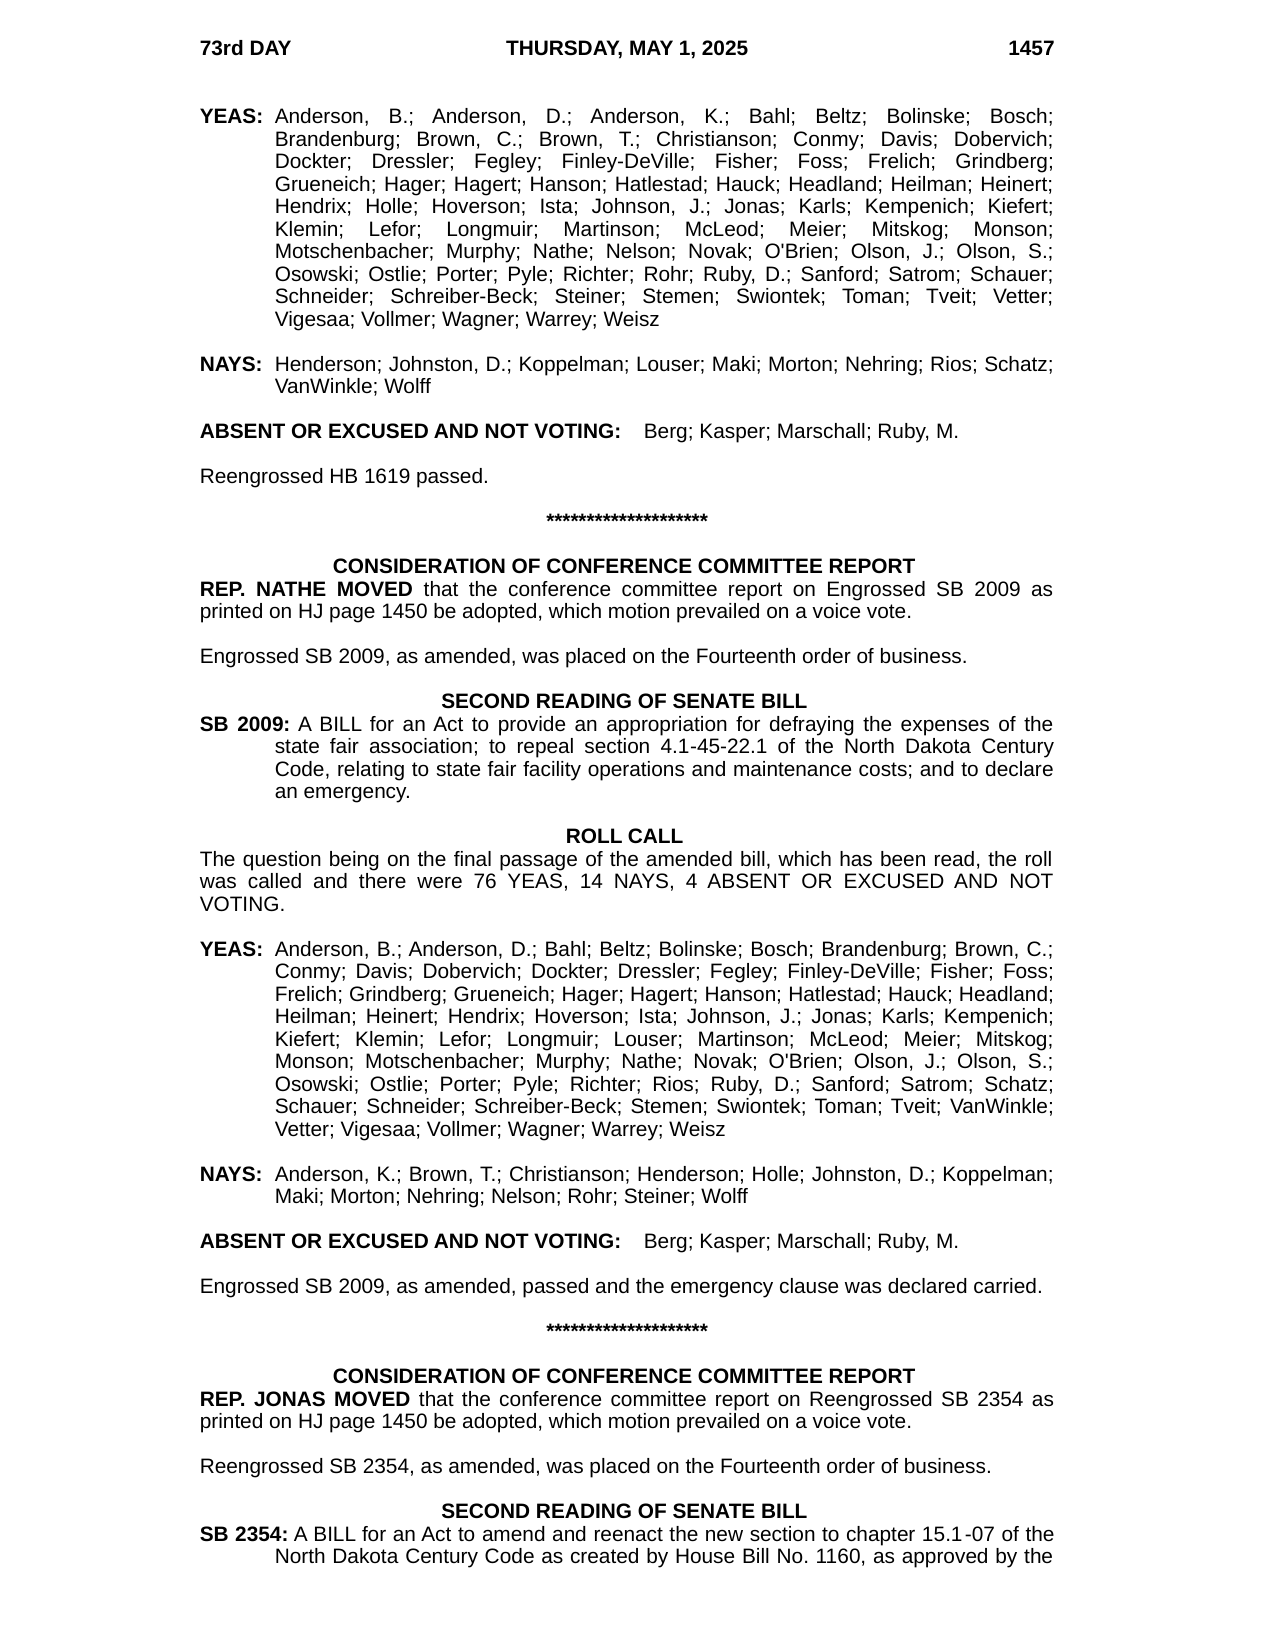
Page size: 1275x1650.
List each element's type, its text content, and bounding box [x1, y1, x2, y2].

text REP. NATHE MOVED that the conference committee report on Engrossed SB 2009 as printed on HJ page 1450 be adopted, which motion prevailed on a voice vote. [199, 578, 1054, 623]
title YEAS: Anderson, B.; Anderson, D.; Anderson, K.; Bahl; Beltz; Bolinske; Bosch; Brandenburg; Brown, C.; Brown, T.; Christianson; Conmy; Davis; Dobervich; Dockter; Dressler; Fegley; Finley-DeVille; Fisher; Foss; Frelich; Grindberg; Grueneich; Hager; Hagert; Hanson; Hatlestad; Hauck; Headland; Heilman; Heinert; Hendrix; Holle; Hoverson; Ista; Johnson, J.; Jonas; Karls; Kempenich; Kiefert; Klemin; Lefor; Longmuir; Martinson; McLeod; Meier; Mitskog; Monson; Motschenbacher; Murphy; Nathe; Nelson; Novak; O'Brien; Olson, J.; Olson, S.; Osowski; Ostlie; Porter; Pyle; Richter; Rohr; Ruby, D.; Sanford; Satrom; Schauer; Schneider; Schreiber-Beck; Steiner; Stemen; Swiontek; Toman; Tveit; Vetter; Vigesaa; Vollmer; Wagner; Warrey; Weisz [199, 106, 1054, 331]
text ROLL CALL [199, 826, 1054, 848]
text Reengrossed HB 1619 passed. [199, 466, 1054, 488]
title SB 2354: A BILL for an Act to amend and reenact the new section to chapter 15.1‑07 of the North Dakota Century Code as created by House Bill No. 1160, as approved by the [199, 1523, 1054, 1568]
title YEAS: Anderson, B.; Anderson, D.; Bahl; Beltz; Bolinske; Bosch; Brandenburg; Brown, C.; Conmy; Davis; Dobervich; Dockter; Dressler; Fegley; Finley-DeVille; Fisher; Foss; Frelich; Grindberg; Grueneich; Hager; Hagert; Hanson; Hatlestad; Hauck; Headland; Heilman; Heinert; Hendrix; Hoverson; Ista; Johnson, J.; Jonas; Karls; Kempenich; Kiefert; Klemin; Lefor; Longmuir; Louser; Martinson; McLeod; Meier; Mitskog; Monson; Motschenbacher; Murphy; Nathe; Novak; O'Brien; Olson, J.; Olson, S.; Osowski; Ostlie; Porter; Pyle; Richter; Rios; Ruby, D.; Sanford; Satrom; Schatz; Schauer; Schneider; Schreiber-Beck; Stemen; Swiontek; Toman; Tveit; VanWinkle; Vetter; Vigesaa; Vollmer; Wagner; Warrey; Weisz [199, 938, 1054, 1141]
text CONSIDERATION OF CONFERENCE COMMITTEE REPORT [199, 556, 1054, 578]
title NAYS: Anderson, K.; Brown, T.; Christianson; Henderson; Holle; Johnston, D.; Koppelman; Maki; Morton; Nehring; Nelson; Rohr; Steiner; Wolff [199, 1163, 1054, 1208]
text Engrossed SB 2009, as amended, was placed on the Fourteenth order of business. [199, 646, 1054, 668]
text SECOND READING OF SENATE BILL [199, 1501, 1054, 1523]
text CONSIDERATION OF CONFERENCE COMMITTEE REPORT [199, 1366, 1054, 1388]
text Reengrossed SB 2354, as amended, was placed on the Fourteenth order of business. [199, 1456, 1054, 1478]
text ******************** [199, 511, 1054, 533]
subtitle Page 1457 [9, 9, 109, 57]
text Engrossed SB 2009, as amended, passed and the emergency clause was declared carried. [199, 1276, 1054, 1298]
title [0, 0, 118, 66]
title NAYS: Henderson; Johnston, D.; Koppelman; Louser; Maki; Morton; Nehring; Rios; Schatz; VanWinkle; Wolff [199, 353, 1054, 398]
title ABSENT OR EXCUSED AND NOT VOTING: Berg; Kasper; Marschall; Ruby, M. [199, 1231, 1054, 1253]
text The question being on the final passage of the amended bill, which has been read, the roll was called and there were 76 YEAS, 14 NAYS, 4 ABSENT OR EXCUSED AND NOT VOTING. [199, 848, 1054, 916]
text REP. JONAS MOVED that the conference committee report on Reengrossed SB 2354 as printed on HJ page 1450 be adopted, which motion prevailed on a voice vote. [199, 1388, 1054, 1433]
text SECOND READING OF SENATE BILL [199, 691, 1054, 713]
text ******************** [199, 1321, 1054, 1343]
title SB 2009: A BILL for an Act to provide an appropriation for defraying the expenses of the state fair association; to repeal section 4.1‑45‑22.1 of the North Dakota Century Code, relating to state fair facility operations and maintenance costs; and to declare an emergency. [199, 713, 1054, 803]
title ABSENT OR EXCUSED AND NOT VOTING: Berg; Kasper; Marschall; Ruby, M. [199, 421, 1054, 443]
